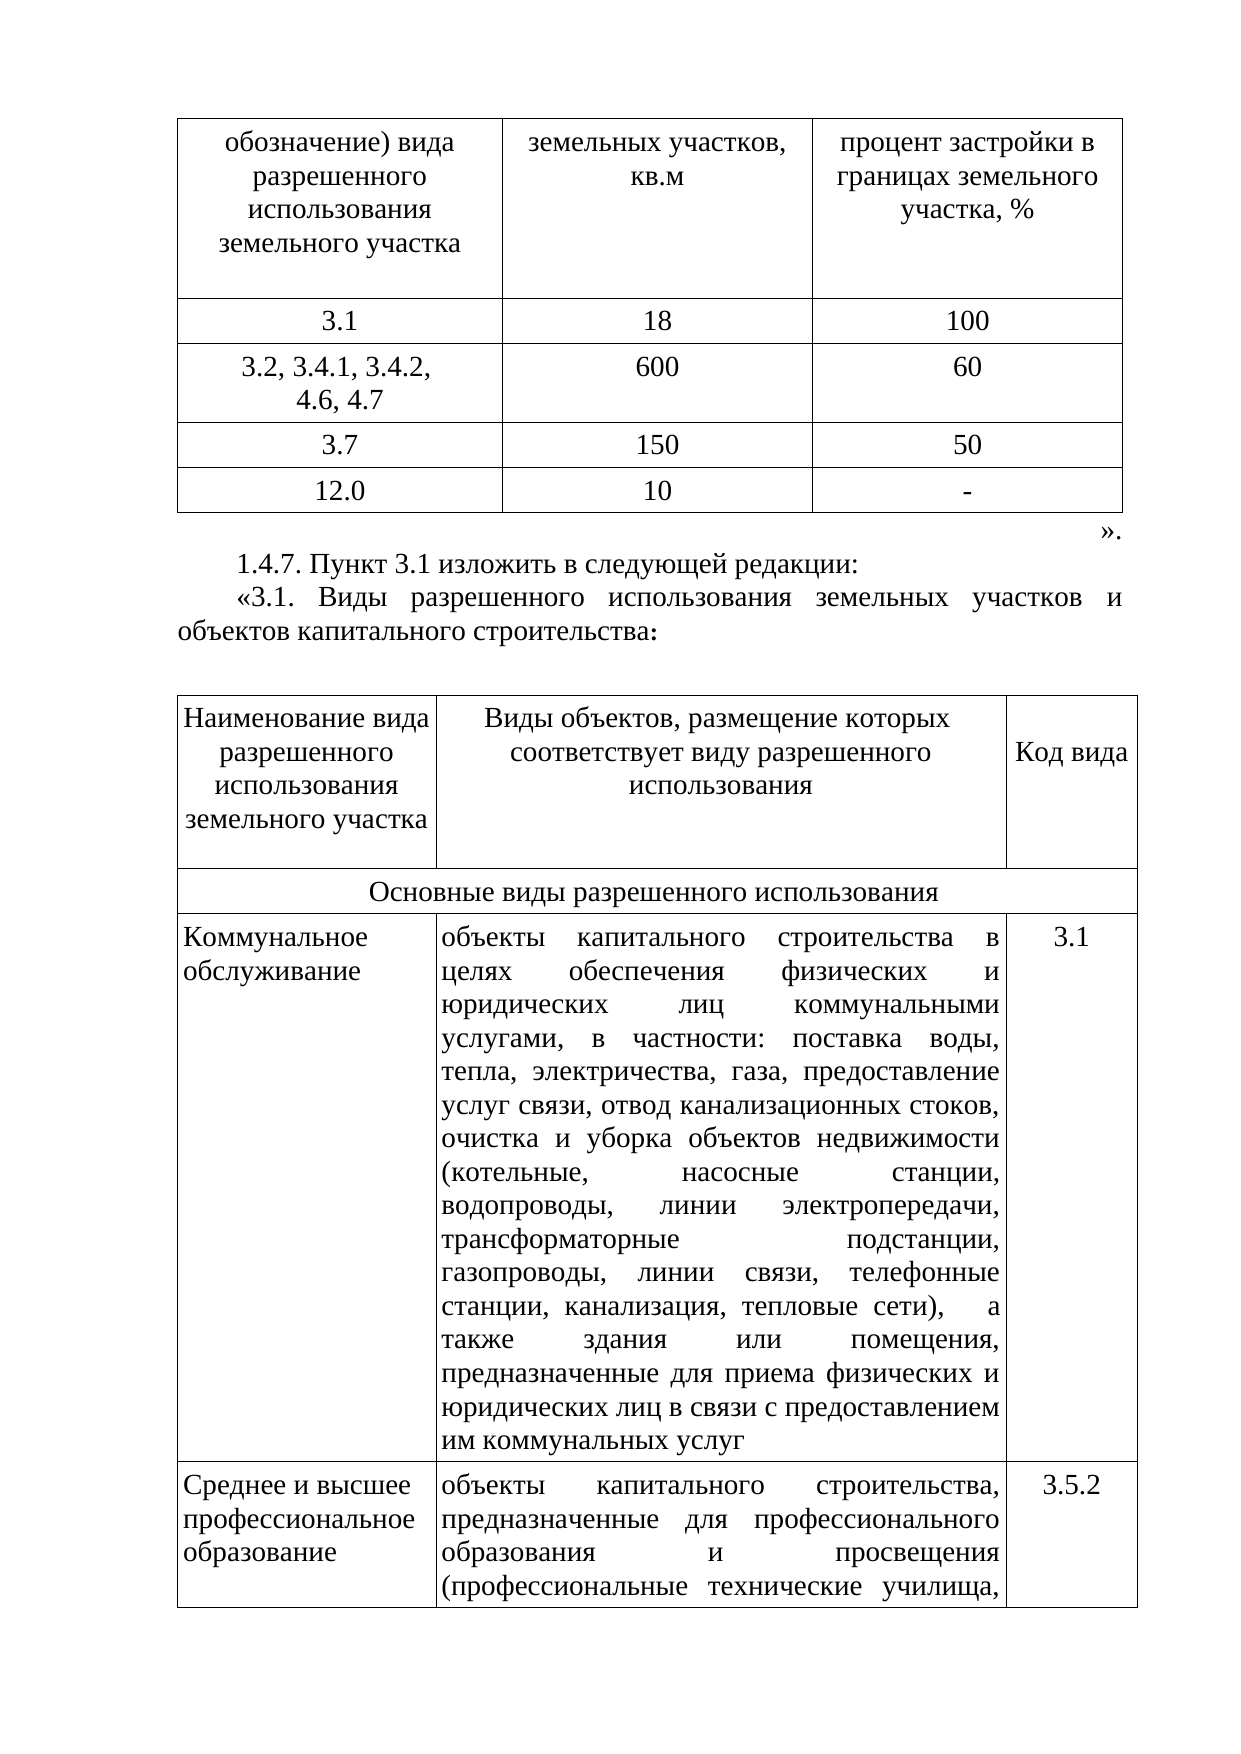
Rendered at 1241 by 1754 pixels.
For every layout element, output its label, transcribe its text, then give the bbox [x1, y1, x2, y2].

table_cell 3.7 [178, 423, 502, 467]
table_header обозначение) вида разрешенного использования земельного участка [178, 119, 502, 298]
table_cell 50 [813, 423, 1122, 467]
table_cell 150 [503, 423, 812, 467]
list ». [177, 513, 1122, 546]
table_cell 60 [813, 344, 1122, 422]
table_cell Основные виды разрешенного использования [178, 869, 1137, 913]
table_header Виды объектов, размещение которых соответствует виду разрешенного использования [437, 696, 1006, 868]
table_header Наименование вида разрешенного использования земельного участка [178, 696, 436, 868]
table_header Код вида [1007, 696, 1137, 868]
table_cell 3.1 [1007, 914, 1137, 1461]
table_header процент застройки в границах земельного участка, % [813, 119, 1122, 298]
table_cell Среднее и высшее профессиональное образование [178, 1462, 436, 1607]
table_cell 12.0 [178, 468, 502, 512]
table_header земельных участков, кв.м [503, 119, 812, 298]
list «3.1. Виды разрешенного использования земельных участков и объектов капитального строительства: [177, 579, 1122, 646]
table_cell 10 [503, 468, 812, 512]
table_cell 3.1 [178, 299, 502, 343]
table_cell 600 [503, 344, 812, 422]
table_cell объекты капитального строительства в целях обеспечения физических и юридических лиц коммунальными услугами, в частности: поставка воды, тепла, электричества, газа, предоставление услуг связи, отвод канализационных стоков, очистка и уборка объектов недвижимости (котельные, насосные станции, водопроводы, линии электропередачи, трансформаторные подстанции, газопроводы, линии связи, телефонные станции, канализация, тепловые сети), а также здания или помещения, предназначенные для приема физических и юридических лиц в связи с предоставлением им коммунальных услуг [437, 914, 1006, 1461]
table_cell Коммунальное обслуживание [178, 914, 436, 1461]
table_cell 100 [813, 299, 1122, 343]
table_cell 18 [503, 299, 812, 343]
table_cell 3.2, 3.4.1, 3.4.2, 4.6, 4.7 [178, 344, 502, 422]
text 1.4.7. Пункт 3.1 изложить в следующей редакции: [177, 546, 1122, 579]
table_cell - [813, 468, 1122, 512]
table_cell объекты капитального строительства, предназначенные для профессионального образования и просвещения (профессиональные технические училища, [437, 1462, 1006, 1607]
table_cell 3.5.2 [1007, 1462, 1137, 1607]
